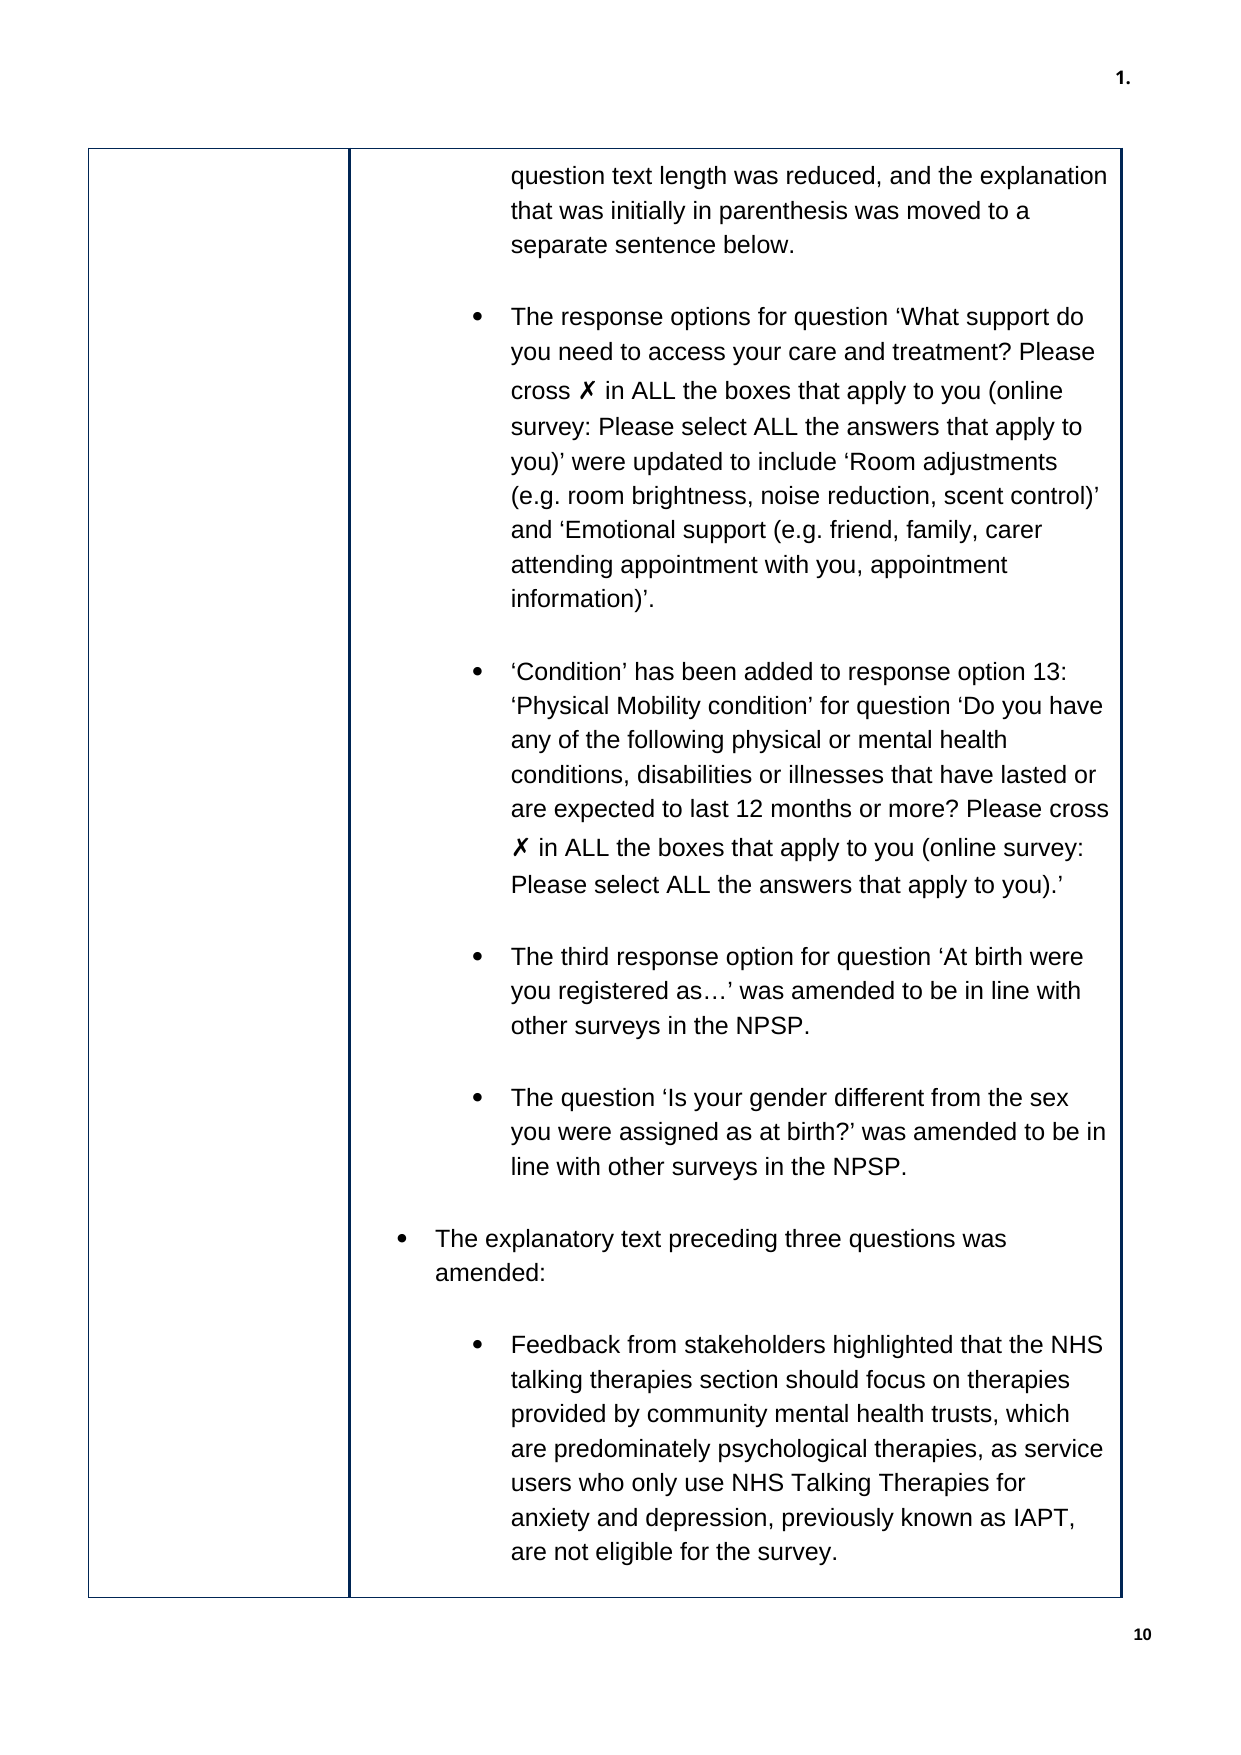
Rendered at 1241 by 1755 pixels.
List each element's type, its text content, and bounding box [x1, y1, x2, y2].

table_cell Three new questions were added: A question was included to capture whether service users felt listened to during their care and treatment. A new question explored to what extent the NHS mental health team involved service users in agreeing their care plan. A new question on whether service users were given a choice on how their care and treatment would be delivered replaced the 2023 survey question ‘How has your care and treatment been delivered?’ Seven questions were removed: ‘Have you and your NHS mental health team decided together what care and treatment you will receive?’ was removed based on feedback from the questionnaire performance analysis and cognitive testing which flagged a high correlation between this question and Q18 (‘Has your NHS mental health team supported you to make decisions about your care and treatment?’). ‘How has your care and treatment been delivered? Please cross X in ALL the boxes that apply to you’ (online text: ‘Please select ALL the answers that apply for you’) was removed and replaced with ‘Were you given a choice on how your care and treatment would be delivered?’ following feedback from stakeholders that giving a choice is more important. The entire section ‘Moving to adult services from children services’, asking the questions below only to service users aged 16 – 25, was removed from the CMH24 online survey due to low number of responses in 2023. Eight questions were amended: All three questions inquiring about talking therapies were amended, changing the wording from ‘NHS talking therapy’ to ‘therapy’. The question inquiring whether in the last 12 months, the mental health team supported service users with their physical health needs was amended. The question text length was reduced, and the explanation that was initially in parenthesis was moved to a separate sentence below. The response options for question ‘What support do you need to access your care and treatment? Please cross ✗ in ALL the boxes that apply to you (online survey: Please select ALL the answers that apply to you)’ were updated to include ‘Room adjustments (e.g. room brightness, noise reduction, scent control)’ and ‘Emotional support (e.g. friend, family, carer attending appointment with you, appointment information)’. ‘Condition’ has been added to response option 13: ‘Physical Mobility condition’ for question ‘Do you have any of the following physical or mental health conditions, disabilities or illnesses that have lasted or are expected to last 12 months or more? Please cross ✗ in ALL the boxes that apply to you (online survey: Please select ALL the answers that apply to you).’ The third response option for question ‘At birth were you registered as…’ was amended to be in line with other surveys in the NPSP. The question ‘Is your gender different from the sex you were assigned as at birth?’ was amended to be in line with other surveys in the NPSP. The explanatory text preceding three questions was amended: Feedback from stakeholders highlighted that the NHS talking therapies section should focus on therapies provided by community mental health trusts, which are predominately psychological therapies, as service users who only use NHS Talking Therapies for anxiety and depression, previously known as IAPT, are not eligible for the survey. The text preceding questions about the support provided by the NHS mental health team was amended following feedback from service users, stakeholders and a review of the 2023 free text comments. The wording for the text before the questions on sex and gender was amended to be in line with other surveys in the NPSP. [351, 149, 1120, 1597]
table_cell [89, 149, 348, 1597]
